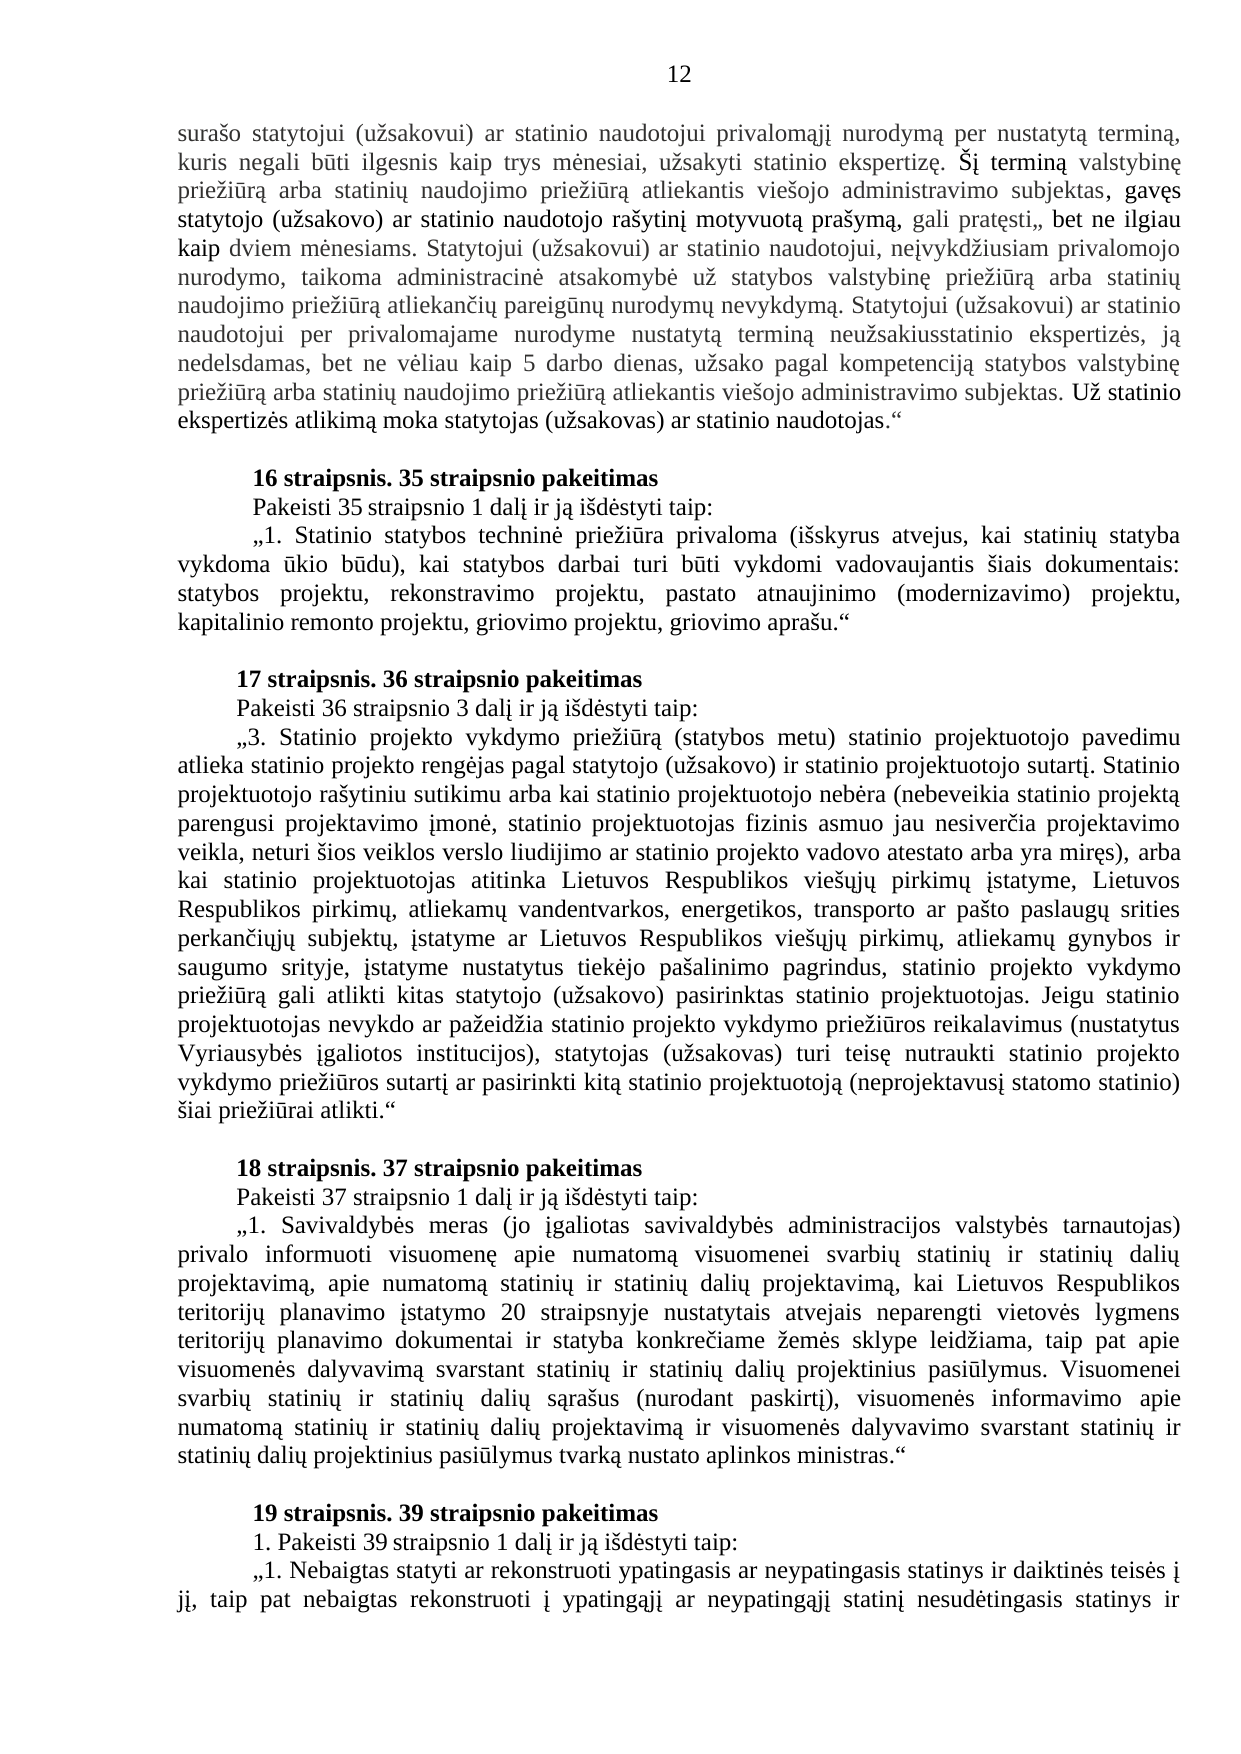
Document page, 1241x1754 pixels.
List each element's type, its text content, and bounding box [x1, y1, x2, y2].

text „1. Savivaldybės meras (jo įgaliotas savivaldybės administracijos valstybės tarnautojas) privalo informuoti visuomenę apie numatomą visuomenei svarbių statinių ir statinių dalių projektavimą, apie numatomą statinių ir statinių dalių projektavimą, kai Lietuvos Respublikos teritorijų planavimo įstatymo 20 straipsnyje nustatytais atvejais neparengti vietovės lygmens teritorijų planavimo dokumentai ir statyba konkrečiame žemės sklype leidžiama, taip pat apie visuomenės dalyvavimą svarstant statinių ir statinių dalių projektinius pasiūlymus. Visuomenei svarbių statinių ir statinių dalių sąrašus (nurodant paskirtį), visuomenės informavimo apie numatomą statinių ir statinių dalių projektavimą ir visuomenės dalyvavimo svarstant statinių ir statinių dalių projektinius pasiūlymus tvarką nustato aplinkos ministras.“ [177, 1211, 1181, 1469]
text 1. Pakeisti 39 straipsnio 1 dalį ir ją išdėstyti taip: [177, 1527, 1181, 1556]
text surašo statytojui (užsakovui) ar statinio naudotojui privalomąjį nurodymą per nustatytą terminą, kuris negali būti ilgesnis kaip trys mėnesiai, užsakyti statinio ekspertizę. Šį terminą valstybinę priežiūrą arba statinių naudojimo priežiūrą atliekantis viešojo administravimo subjektas, gavęs statytojo (užsakovo) ar statinio naudotojo rašytinį motyvuotą prašymą, gali pratęsti„ bet ne ilgiau kaip dviem mėnesiams. Statytojui (užsakovui) ar statinio naudotojui, neįvykdžiusiam privalomojo nurodymo, taikoma administracinė atsakomybė už statybos valstybinę priežiūrą arba statinių naudojimo priežiūrą atliekančių pareigūnų nurodymų nevykdymą. Statytojui (užsakovui) ar statinio naudotojui per privalomajame nurodyme nustatytą terminą neužsakiusstatinio ekspertizės, ją nedelsdamas, bet ne vėliau kaip 5 darbo dienas, užsako pagal kompetenciją statybos valstybinę priežiūrą arba statinių naudojimo priežiūrą atliekantis viešojo administravimo subjektas. Už statinio ekspertizės atlikimą moka statytojas (užsakovas) ar statinio naudotojas.“ [177, 118, 1181, 434]
text „3. Statinio projekto vykdymo priežiūrą (statybos metu) statinio projektuotojo pavedimu atlieka statinio projekto rengėjas pagal statytojo (užsakovo) ir statinio projektuotojo sutartį. Statinio projektuotojo rašytiniu sutikimu arba kai statinio projektuotojo nebėra (nebeveikia statinio projektą parengusi projektavimo įmonė, statinio projektuotojas fizinis asmuo jau nesiverčia projektavimo veikla, neturi šios veiklos verslo liudijimo ar statinio projekto vadovo atestato arba yra miręs), arba kai statinio projektuotojas atitinka Lietuvos Respublikos viešųjų pirkimų įstatyme, Lietuvos Respublikos pirkimų, atliekamų vandentvarkos, energetikos, transporto ar pašto paslaugų srities perkančiųjų subjektų, įstatyme ar Lietuvos Respublikos viešųjų pirkimų, atliekamų gynybos ir saugumo srityje, įstatyme nustatytus tiekėjo pašalinimo pagrindus, statinio projekto vykdymo priežiūrą gali atlikti kitas statytojo (užsakovo) pasirinktas statinio projektuotojas. Jeigu statinio projektuotojas nevykdo ar pažeidžia statinio projekto vykdymo priežiūros reikalavimus (nustatytus Vyriausybės įgaliotos institucijos), statytojas (užsakovas) turi teisę nutraukti statinio projekto vykdymo priežiūros sutartį ar pasirinkti kitą statinio projektuotoją (neprojektavusį statomo statinio) šiai priežiūrai atlikti.“ [177, 722, 1181, 1124]
text 19 straipsnis. 39 straipsnio pakeitimas [177, 1498, 1181, 1527]
text „1. Nebaigtas statyti ar rekonstruoti ypatingasis ar neypatingasis statinys ir daiktinės teisės į jį, taip pat nebaigtas rekonstruoti į ypatingąjį ar neypatingąjį statinį nesudėtingasis statinys ir [177, 1556, 1181, 1613]
text 16 straipsnis. 35 straipsnio pakeitimas [177, 463, 1181, 492]
text 17 straipsnis. 36 straipsnio pakeitimas [177, 664, 1181, 693]
text Pakeisti 37 straipsnio 1 dalį ir ją išdėstyti taip: [177, 1182, 1181, 1211]
text 18 straipsnis. 37 straipsnio pakeitimas [177, 1153, 1181, 1182]
text Pakeisti 36 straipsnio 3 dalį ir ją išdėstyti taip: [177, 693, 1181, 722]
text Pakeisti 35 straipsnio 1 dalį ir ją išdėstyti taip: [177, 492, 1181, 521]
text „1. Statinio statybos techninė priežiūra privaloma (išskyrus atvejus, kai statinių statyba vykdoma ūkio būdu), kai statybos darbai turi būti vykdomi vadovaujantis šiais dokumentais: statybos projektu, rekonstravimo projektu, pastato atnaujinimo (modernizavimo) projektu, kapitalinio remonto projektu, griovimo projektu, griovimo aprašu.“ [177, 521, 1181, 636]
